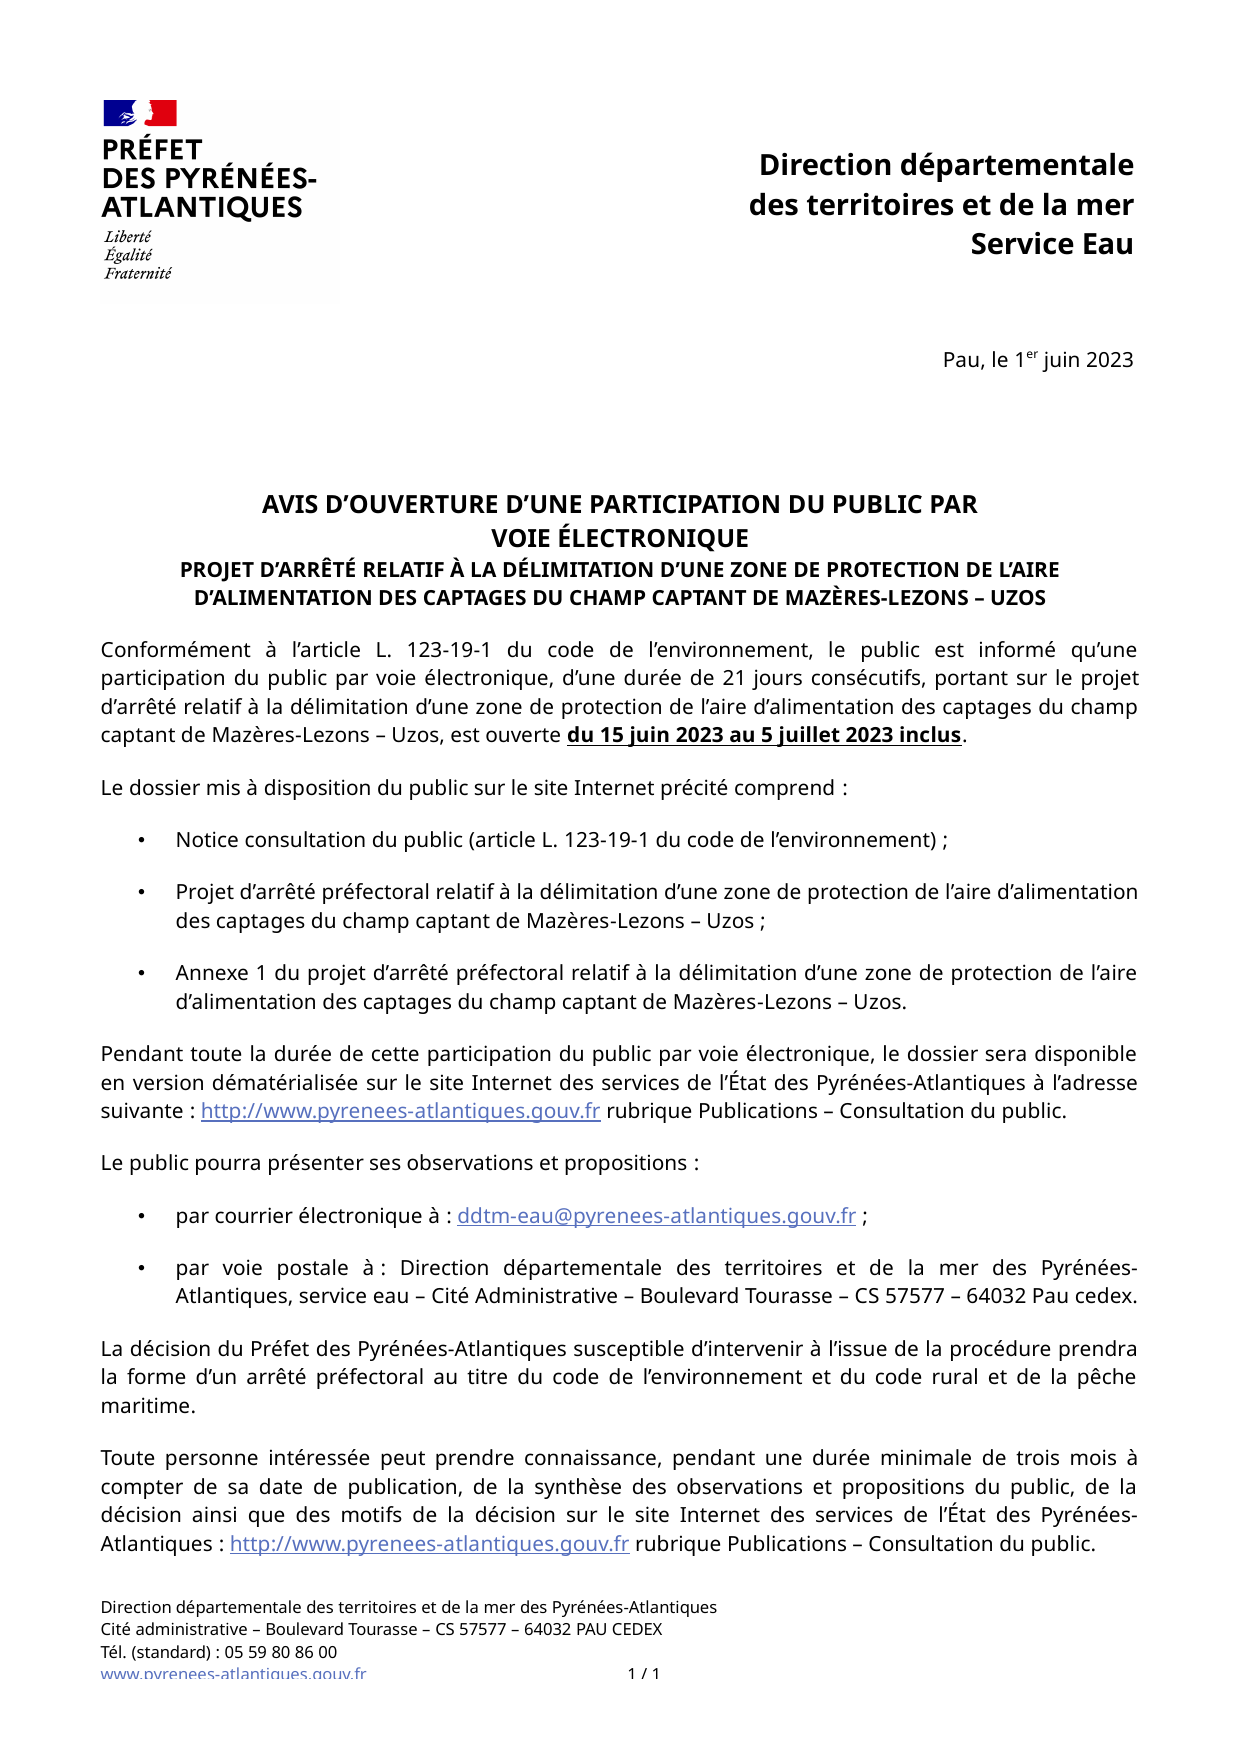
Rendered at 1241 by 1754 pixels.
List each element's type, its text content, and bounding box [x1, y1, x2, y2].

table_cell Pau, le 1er juin 2023 [100, 339, 1140, 481]
text Pendant toute la durée de cette participation du public par voie électronique, le dossier sera disponible en version dématérialisée sur le site Internet des services de l’État des Pyrénées-Atlantiques à l’adresse suivante : http://www.pyrenees-atlantiques.gouv.fr rubrique Publications – Consultation du public. [100, 1039, 1140, 1124]
text Le dossier mis à disposition du public sur le site Internet précité comprend : [100, 773, 1140, 801]
text Le public pourra présenter ses observations et propositions : [100, 1148, 1140, 1177]
list Projet d’arrêté préfectoral relatif à la délimitation d’une zone de protection de l’aire d’alimentation des captages du champ captant de Mazères‑Lezons – Uzos ; [138, 877, 1140, 934]
table_cell AVIS D’OUVERTURE D’UNE PARTICIPATION DU PUBLIC PAR VOIE ÉLECTRONIQUE PROJET D’ARRÊTÉ relatif à la délimitation d’une zone de protection de l’aire d’alimentation des captages du champ captant de mazères-lezons – uzos [100, 481, 1140, 623]
list par courrier électronique à : ddtm-eau@pyrenees-atlantiques.gouv.fr ; [138, 1201, 1140, 1229]
text Toute personne intéressée peut prendre connaissance, pendant une durée minimale de trois mois à compter de sa date de publication, de la synthèse des observations et propositions du public, de la décision ainsi que des motifs de la décision sur le site Internet des services de l’État des Pyrénées-Atlantiques : http://www.pyrenees-atlantiques.gouv.fr rubrique Publications – Consultation du public. [100, 1443, 1140, 1557]
picture [100, 100, 341, 304]
list Notice consultation du public (article L. 123-19-1 du code de l’environnement) ; [138, 825, 1140, 853]
list par voie postale à : Direction départementale des territoires et de la mer des Pyrénées-Atlantiques, service eau – Cité Administrative – Boulevard Tourasse – CS 57577 – 64032 Pau cedex. [138, 1253, 1140, 1310]
text Conformément à l’article L. 123-19-1 du code de l’environnement, le public est informé qu’une participation du public par voie électronique, d’une durée de 21 jours consécutifs, portant sur le projet d’arrêté relatif à la délimitation d’une zone de protection de l’aire d’alimentation des captages du champ captant de Mazères‑Lezons – Uzos, est ouverte du 15 juin 2023 au 5 juillet 2023 inclus. [100, 635, 1140, 749]
table_header Direction départementale des territoires et de la mer Service Eau [100, 139, 1140, 339]
text La décision du Préfet des Pyrénées-Atlantiques susceptible d’intervenir à l’issue de la procédure prendra la forme d’un arrêté préfectoral au titre du code de l’environnement et du code rural et de la pêche maritime. [100, 1334, 1140, 1419]
list Annexe 1 du projet d’arrêté préfectoral relatif à la délimitation d’une zone de protection de l’aire d’alimentation des captages du champ captant de Mazères‑Lezons – Uzos. [138, 958, 1140, 1015]
